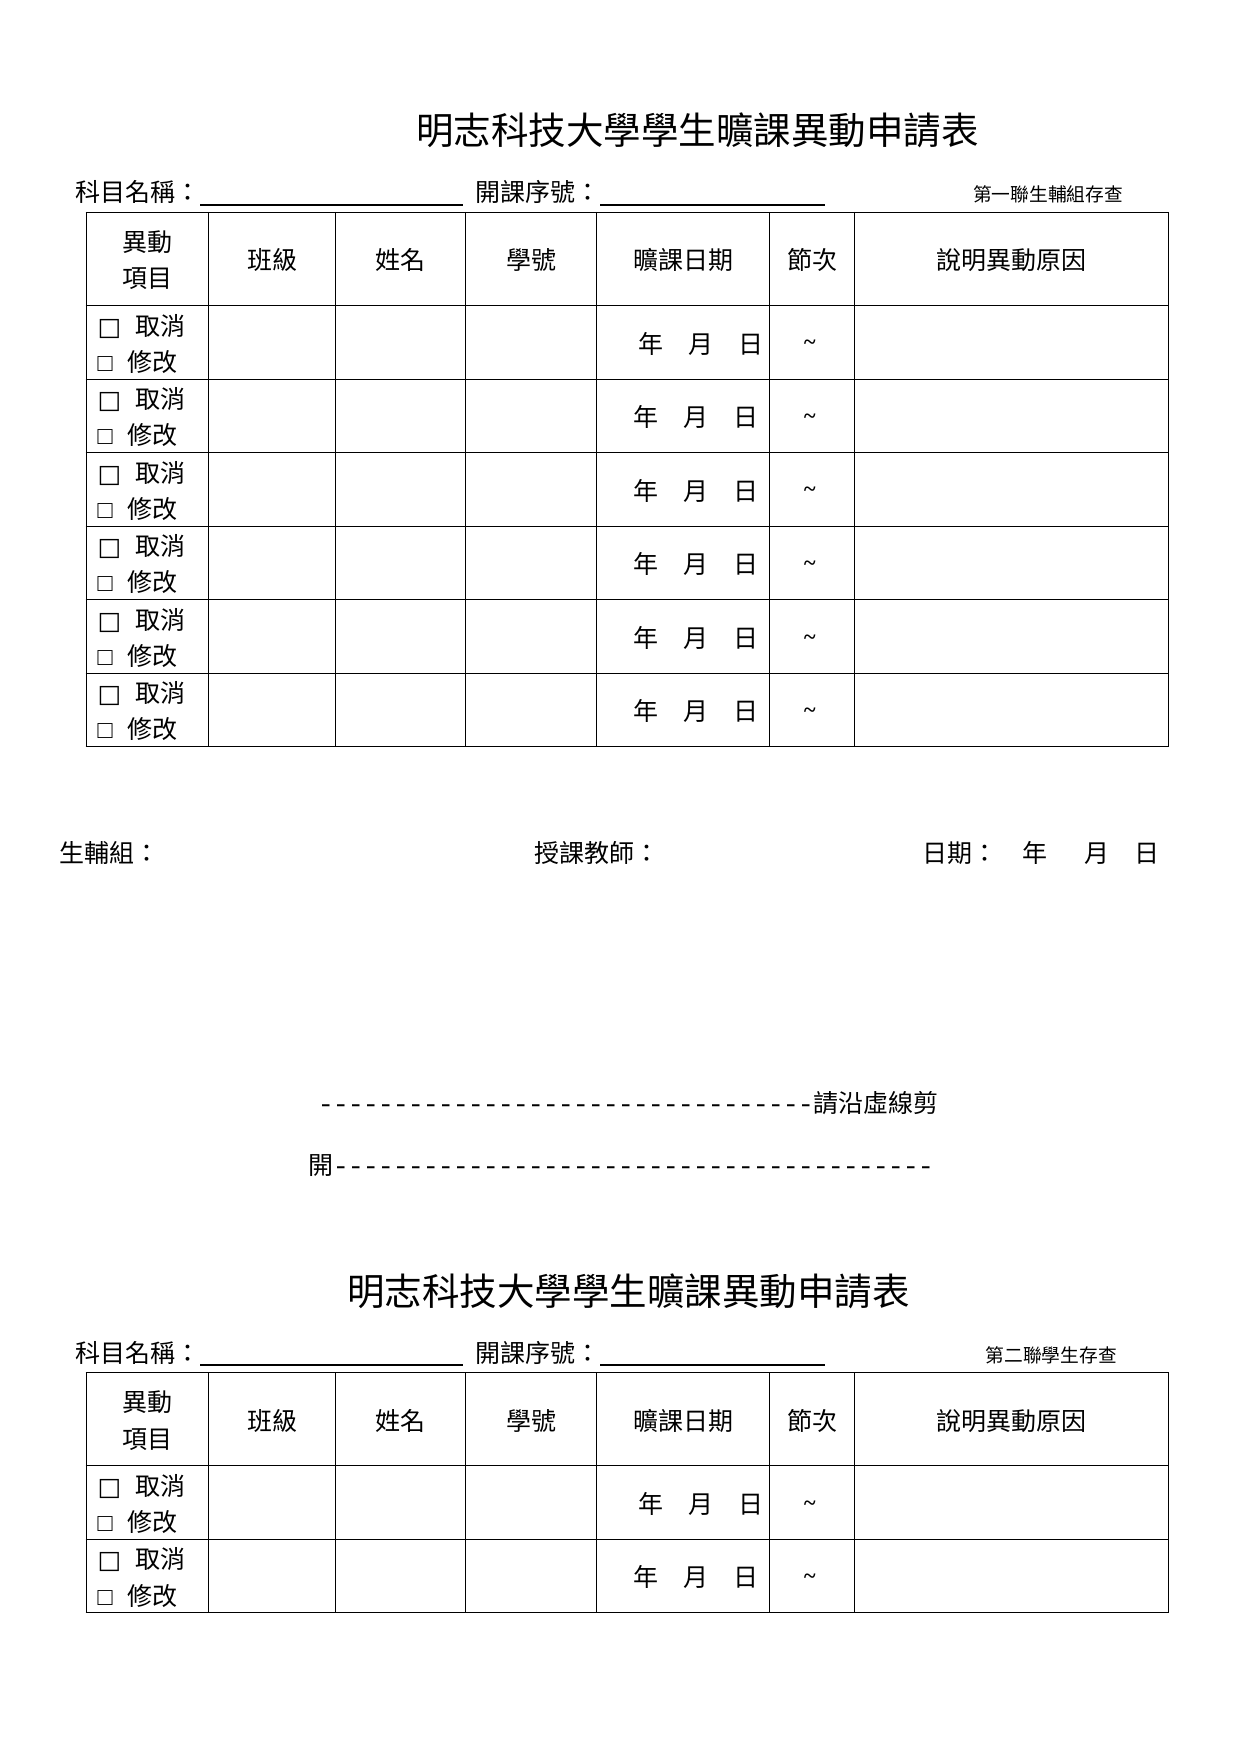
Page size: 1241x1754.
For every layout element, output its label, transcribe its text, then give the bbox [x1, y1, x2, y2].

table_cell ~ [770, 674, 854, 746]
table_cell [855, 674, 1168, 746]
table_cell [336, 527, 465, 599]
table_header 學號 [466, 1373, 596, 1465]
table_cell [209, 453, 335, 526]
table_cell [209, 1466, 335, 1539]
table_cell [466, 527, 596, 599]
table_cell [336, 600, 465, 673]
table_header 說明異動原因 [855, 1373, 1168, 1465]
table_cell [466, 306, 596, 378]
text 科目名稱： 開課序號： 第二聯學生存查 [75, 1310, 1162, 1372]
table_cell [466, 1466, 596, 1539]
table_cell 取消 □ 修改 [87, 380, 208, 452]
table_cell [466, 1540, 596, 1612]
table_cell ~ [770, 380, 854, 452]
table_cell ~ [770, 1466, 854, 1539]
table_cell 年 月 日 [597, 674, 769, 746]
table_cell [466, 380, 596, 452]
table_cell 取消 □ 修改 [87, 453, 208, 526]
table_cell [855, 1540, 1168, 1612]
table_cell [855, 453, 1168, 526]
table_header 曠課日期 [597, 1373, 769, 1465]
text 明志科技大學學生曠課異動申請表 [94, 87, 1162, 149]
table_cell 取消 □ 修改 [87, 674, 208, 746]
table_cell 年 月 日 [597, 453, 769, 526]
table_cell 取消 □ 修改 [87, 306, 208, 378]
table_cell [336, 1466, 465, 1539]
table_header 節次 [770, 1373, 854, 1465]
text ---------------------------------請沿虛線剪開---------------------------------------- [94, 1060, 1162, 1185]
table_cell [336, 674, 465, 746]
table_cell [336, 306, 465, 378]
text 科目名稱： 開課序號： 第一聯生輔組存查 [75, 149, 1162, 212]
table_cell 年 月 日 [597, 380, 769, 452]
table_cell ~ [770, 306, 854, 378]
table_header 姓名 [336, 1373, 465, 1465]
table_cell [209, 1540, 335, 1612]
table_cell [466, 600, 596, 673]
table_cell 年 月 日 [597, 306, 769, 378]
table_cell 取消 □ 修改 [87, 1540, 208, 1612]
table_cell [466, 674, 596, 746]
table_cell [336, 380, 465, 452]
table_header 班級 [209, 1373, 335, 1465]
table_header 異動 項目 [87, 1373, 208, 1465]
table_cell [336, 1540, 465, 1612]
table_cell [336, 453, 465, 526]
table_header 姓名 [336, 213, 465, 305]
table_cell 年 月 日 [597, 600, 769, 673]
table_cell [855, 600, 1168, 673]
table_cell 年 月 日 [597, 1466, 769, 1539]
table_cell [209, 527, 335, 599]
table_header 曠課日期 [597, 213, 769, 305]
text 明志科技大學學生曠課異動申請表 [94, 1247, 1162, 1310]
table_cell [209, 380, 335, 452]
table_cell 取消 □ 修改 [87, 527, 208, 599]
table_header 節次 [770, 213, 854, 305]
table_cell [855, 1466, 1168, 1539]
table_cell 年 月 日 [597, 527, 769, 599]
table_header 班級 [209, 213, 335, 305]
table_header 異動 項目 [87, 213, 208, 305]
table_cell ~ [770, 453, 854, 526]
table_cell [209, 600, 335, 673]
table_header 說明異動原因 [855, 213, 1168, 305]
table_cell ~ [770, 600, 854, 673]
table_cell ~ [770, 1540, 854, 1612]
table_cell [466, 453, 596, 526]
table_cell [209, 306, 335, 378]
table_cell [209, 674, 335, 746]
table_cell 取消 □ 修改 [87, 1466, 208, 1539]
text 生輔組： 授課教師： 日期： 年 月 日 [56, 810, 1162, 872]
table_header 學號 [466, 213, 596, 305]
table_cell [855, 380, 1168, 452]
table_cell [855, 527, 1168, 599]
table_cell ~ [770, 527, 854, 599]
table_cell [855, 306, 1168, 378]
table_cell 年 月 日 [597, 1540, 769, 1612]
table_cell 取消 □ 修改 [87, 600, 208, 673]
